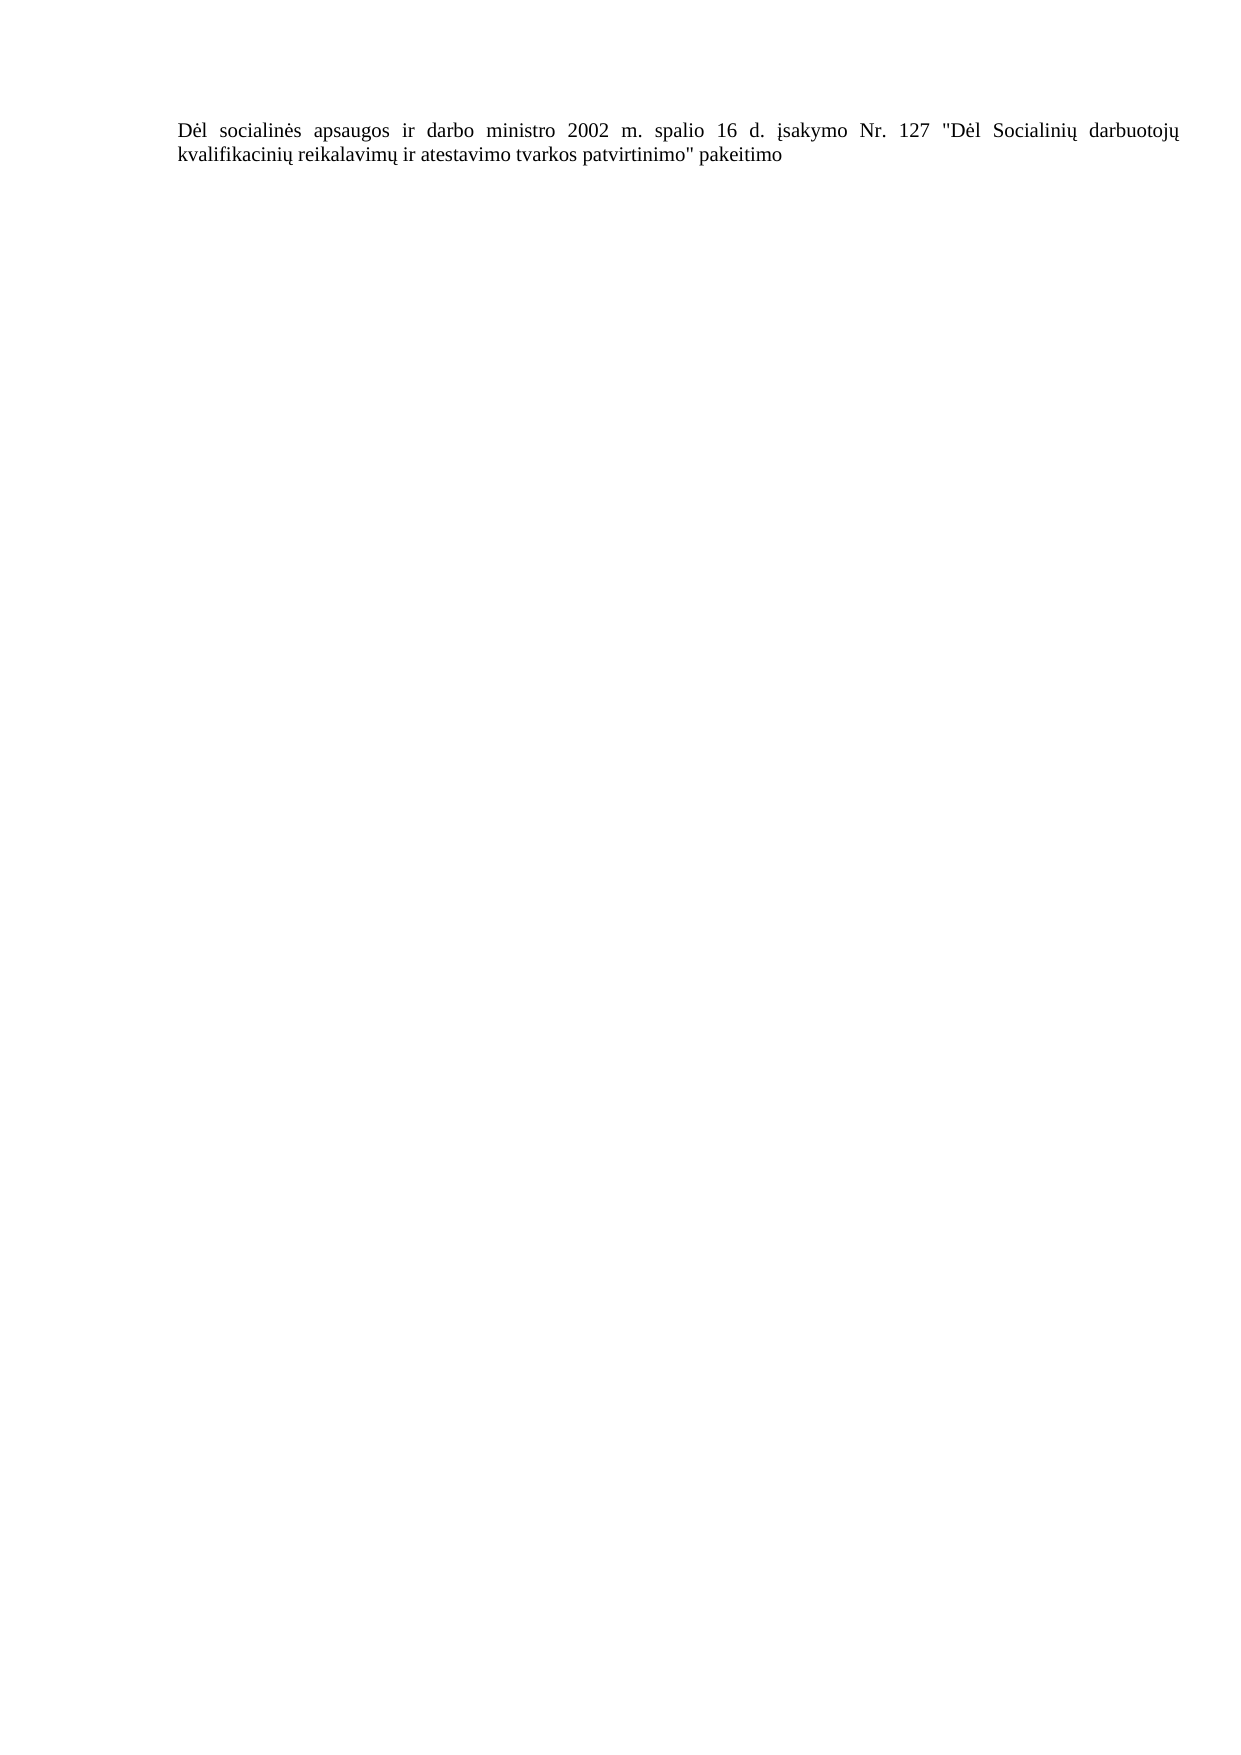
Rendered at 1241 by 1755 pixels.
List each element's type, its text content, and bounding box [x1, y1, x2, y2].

text Dėl socialinės apsaugos ir darbo ministro 2002 m. spalio 16 d. įsakymo Nr. 127 "Dėl Socialinių darbuotojų kvalifikacinių reikalavimų ir atestavimo tvarkos patvirtinimo" pakeitimo [177, 118, 1181, 166]
